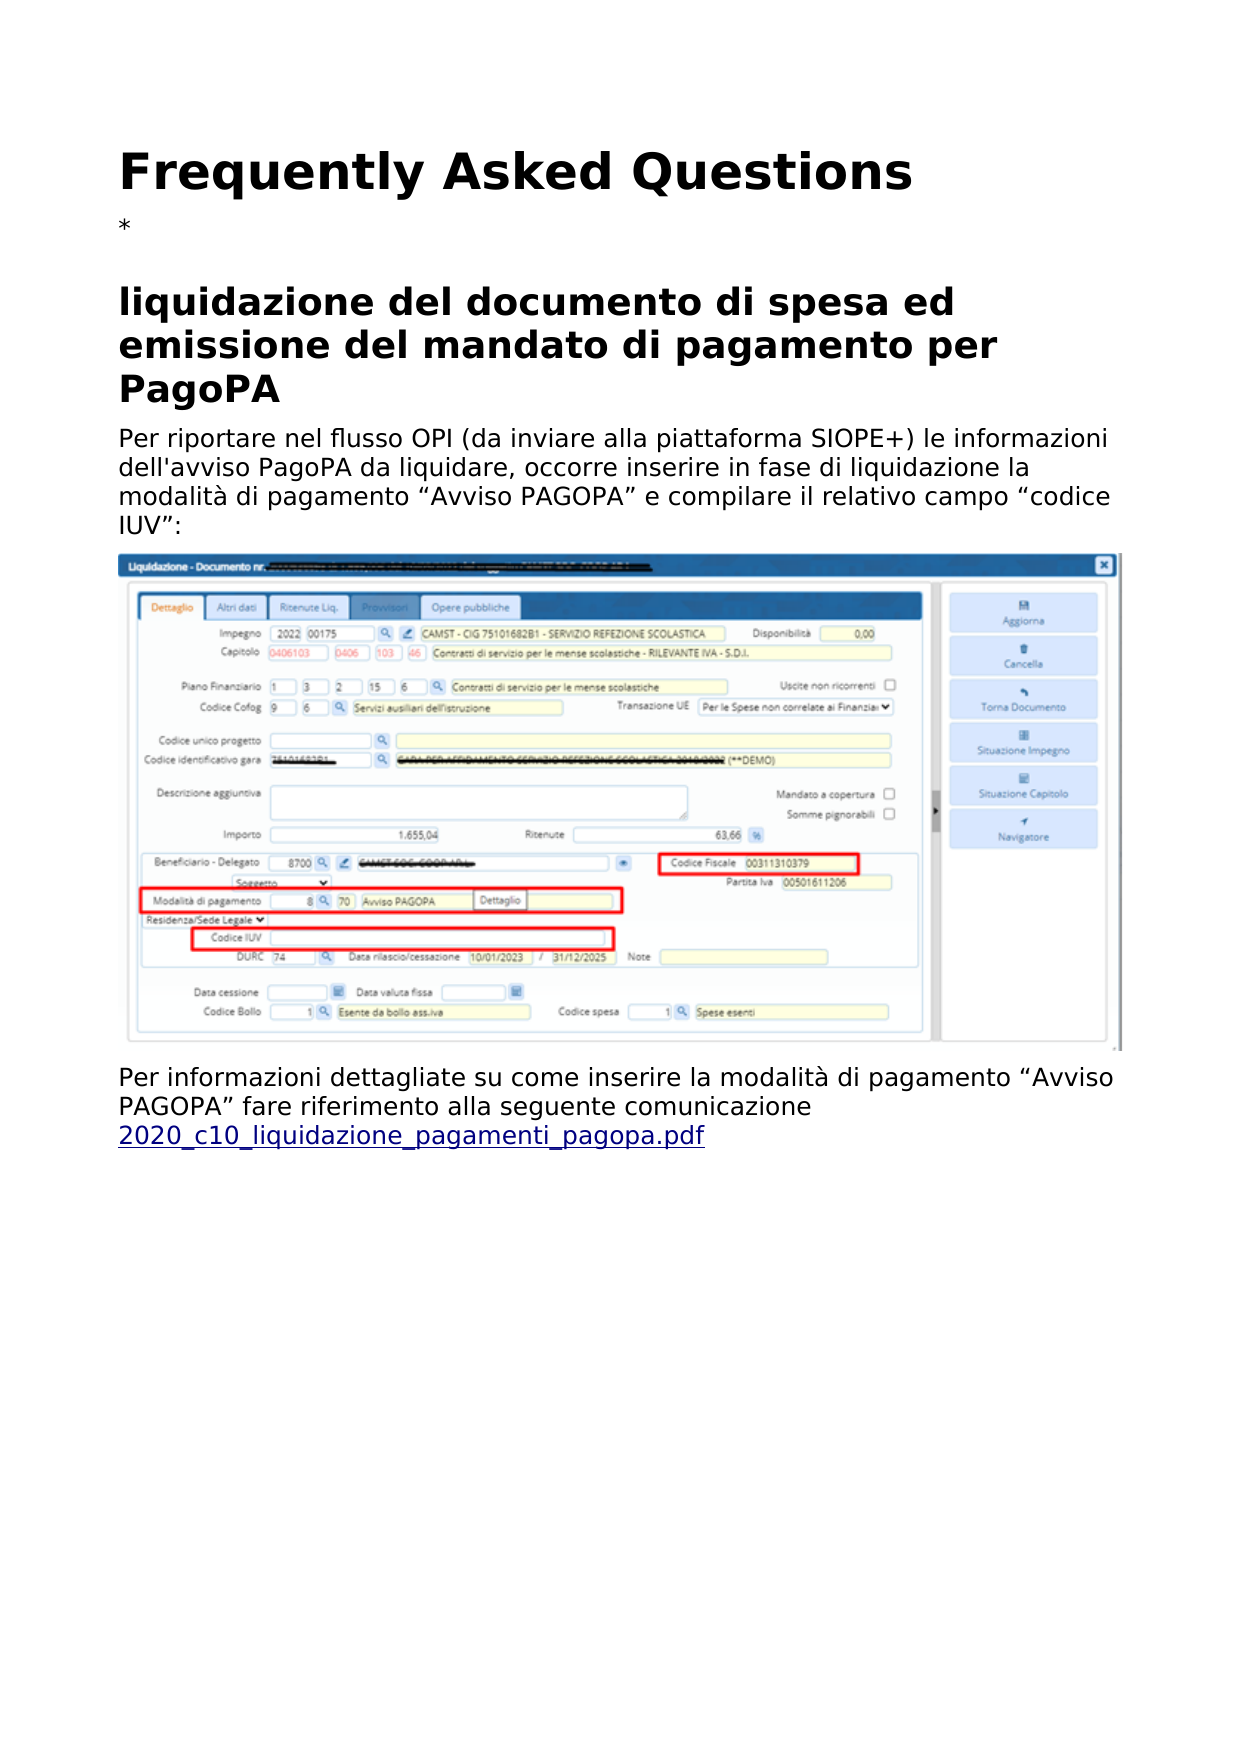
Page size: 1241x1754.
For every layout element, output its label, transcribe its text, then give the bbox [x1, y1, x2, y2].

subtitle Frequently Asked Questions [118, 143, 1122, 201]
picture [118, 553, 1123, 1051]
text Per informazioni dettagliate su come inserire la modalità di pagamento “Avviso PAGOPA” fare riferimento alla seguente comunicazione 2020_c10_liquidazione_pagamenti_pagopa.pdf [118, 1063, 1122, 1151]
subtitle liquidazione del documento di spesa ed emissione del mandato di pagamento per PagoPA [118, 281, 1122, 411]
text * [118, 214, 1122, 243]
text Per riportare nel flusso OPI (da inviare alla piattaforma SIOPE+) le informazioni dell'avviso PagoPA da liquidare, occorre inserire in fase di liquidazione la modalità di pagamento “Avviso PAGOPA” e compilare il relativo campo “codice IUV”: [118, 424, 1122, 541]
